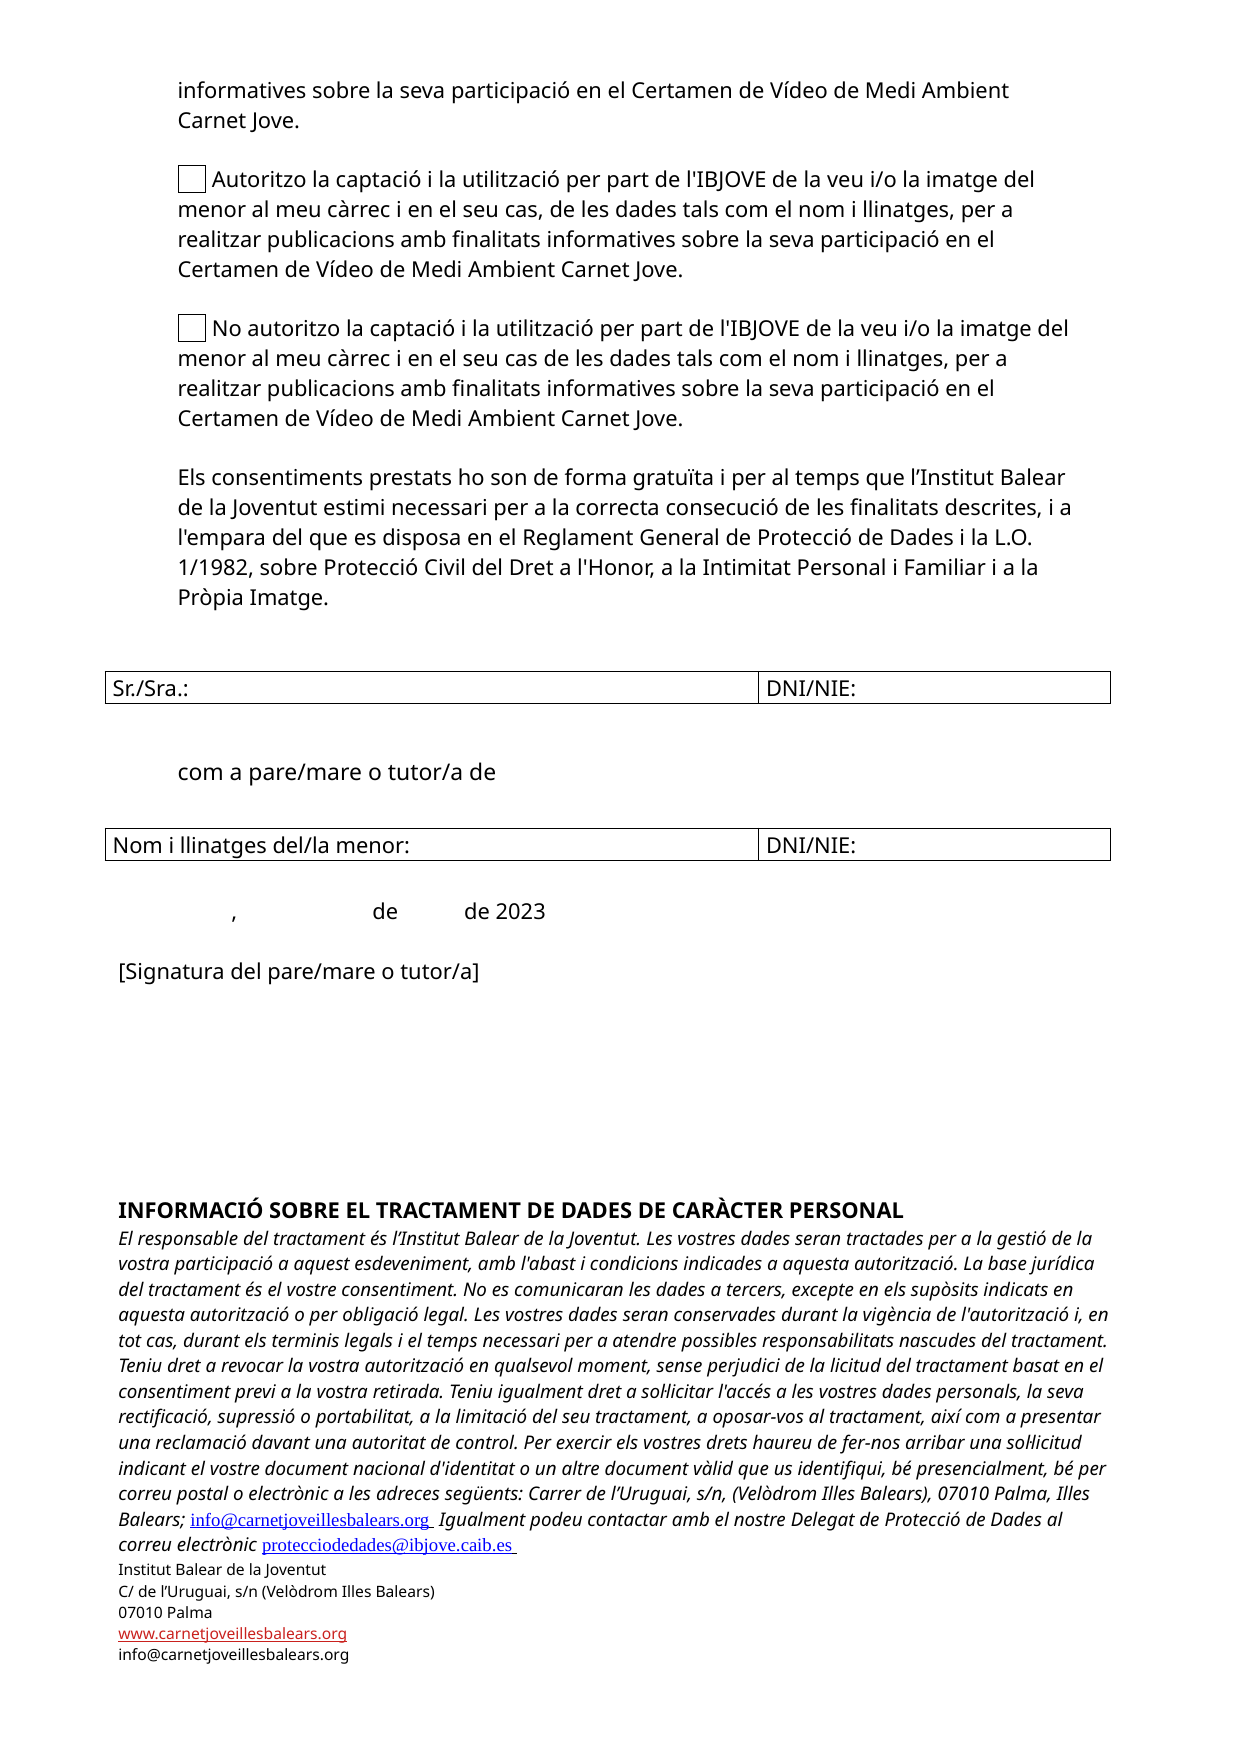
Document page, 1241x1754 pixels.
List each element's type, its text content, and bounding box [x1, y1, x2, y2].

text INFORMACIÓ SOBRE EL TRACTAMENT DE DADES DE CARÀCTER PERSONAL [118, 1195, 1122, 1225]
table_header DNI/NIE: [759, 672, 1110, 703]
text No autoritzo la captació i la utilització per part de l'IBJOVE de la veu i/o la imatge del menor al meu càrrec i en el seu cas de les dades tals com el nom i llinatges, per a realitzar publicacions amb finalitats informatives sobre la seva participació en el Certamen de Vídeo de Medi Ambient Carnet Jove. [177, 313, 1078, 432]
table_header DNI/NIE: [759, 829, 1110, 860]
text [Signatura del pare/mare o tutor/a] [118, 956, 1152, 986]
table_header Nom i llinatges del/la menor: [106, 829, 758, 860]
text Els consentiments prestats ho son de forma gratuïta i per al temps que l’Institut Balear de la Joventut estimi necessari per a la correcta consecució de les finalitats descrites, i a l'empara del que es disposa en el Reglament General de Protecció de Dades i la L.O. 1/1982, sobre Protecció Civil del Dret a l'Honor, a la Intimitat Personal i Familiar i a la Pròpia Imatge. [177, 462, 1078, 611]
table_header Sr./Sra.: [106, 672, 758, 703]
text com a pare/mare o tutor/a de [177, 756, 1078, 787]
text , de de 2023 [118, 895, 1122, 926]
text informatives sobre la seva participació en el Certamen de Vídeo de Medi Ambient Carnet Jove. [177, 75, 1078, 134]
text Autoritzo la captació i la utilització per part de l'IBJOVE de la veu i/o la imatge del menor al meu càrrec i en el seu cas, de les dades tals com el nom i llinatges, per a realitzar publicacions amb finalitats informatives sobre la seva participació en el Certamen de Vídeo de Medi Ambient Carnet Jove. [177, 164, 1078, 283]
text El responsable del tractament és l’Institut Balear de la Joventut. Les vostres dades seran tractades per a la gestió de la vostra participació a aquest esdeveniment, amb l'abast i condicions indicades a aquesta autorització. La base jurídica del tractament és el vostre consentiment. No es comunicaran les dades a tercers, excepte en els supòsits indicats en aquesta autorització o per obligació legal. Les vostres dades seran conservades durant la vigència de l'autorització i, en tot cas, durant els terminis legals i el temps necessari per a atendre possibles responsabilitats nascudes del tractament. Teniu dret a revocar la vostra autorització en qualsevol moment, sense perjudici de la licitud del tractament basat en el consentiment previ a la vostra retirada. Teniu igualment dret a sol·licitar l'accés a les vostres dades personals, la seva rectificació, supressió o portabilitat, a la limitació del seu tractament, a oposar-vos al tractament, així com a presentar una reclamació davant una autoritat de control. Per exercir els vostres drets haureu de fer-nos arribar una sol·licitud indicant el vostre document nacional d'identitat o un altre document vàlid que us identifiqui, bé presencialment, bé per correu postal o electrònic a les adreces següents: Carrer de l’Uruguai, s/n, (Velòdrom Illes Balears), 07010 Palma, Illes Balears; info@carnetjoveillesbalears.org Igualment podeu contactar amb el nostre Delegat de Protecció de Dades al correu electrònic protecciodedades@ibjove.caib.es [118, 1225, 1122, 1557]
